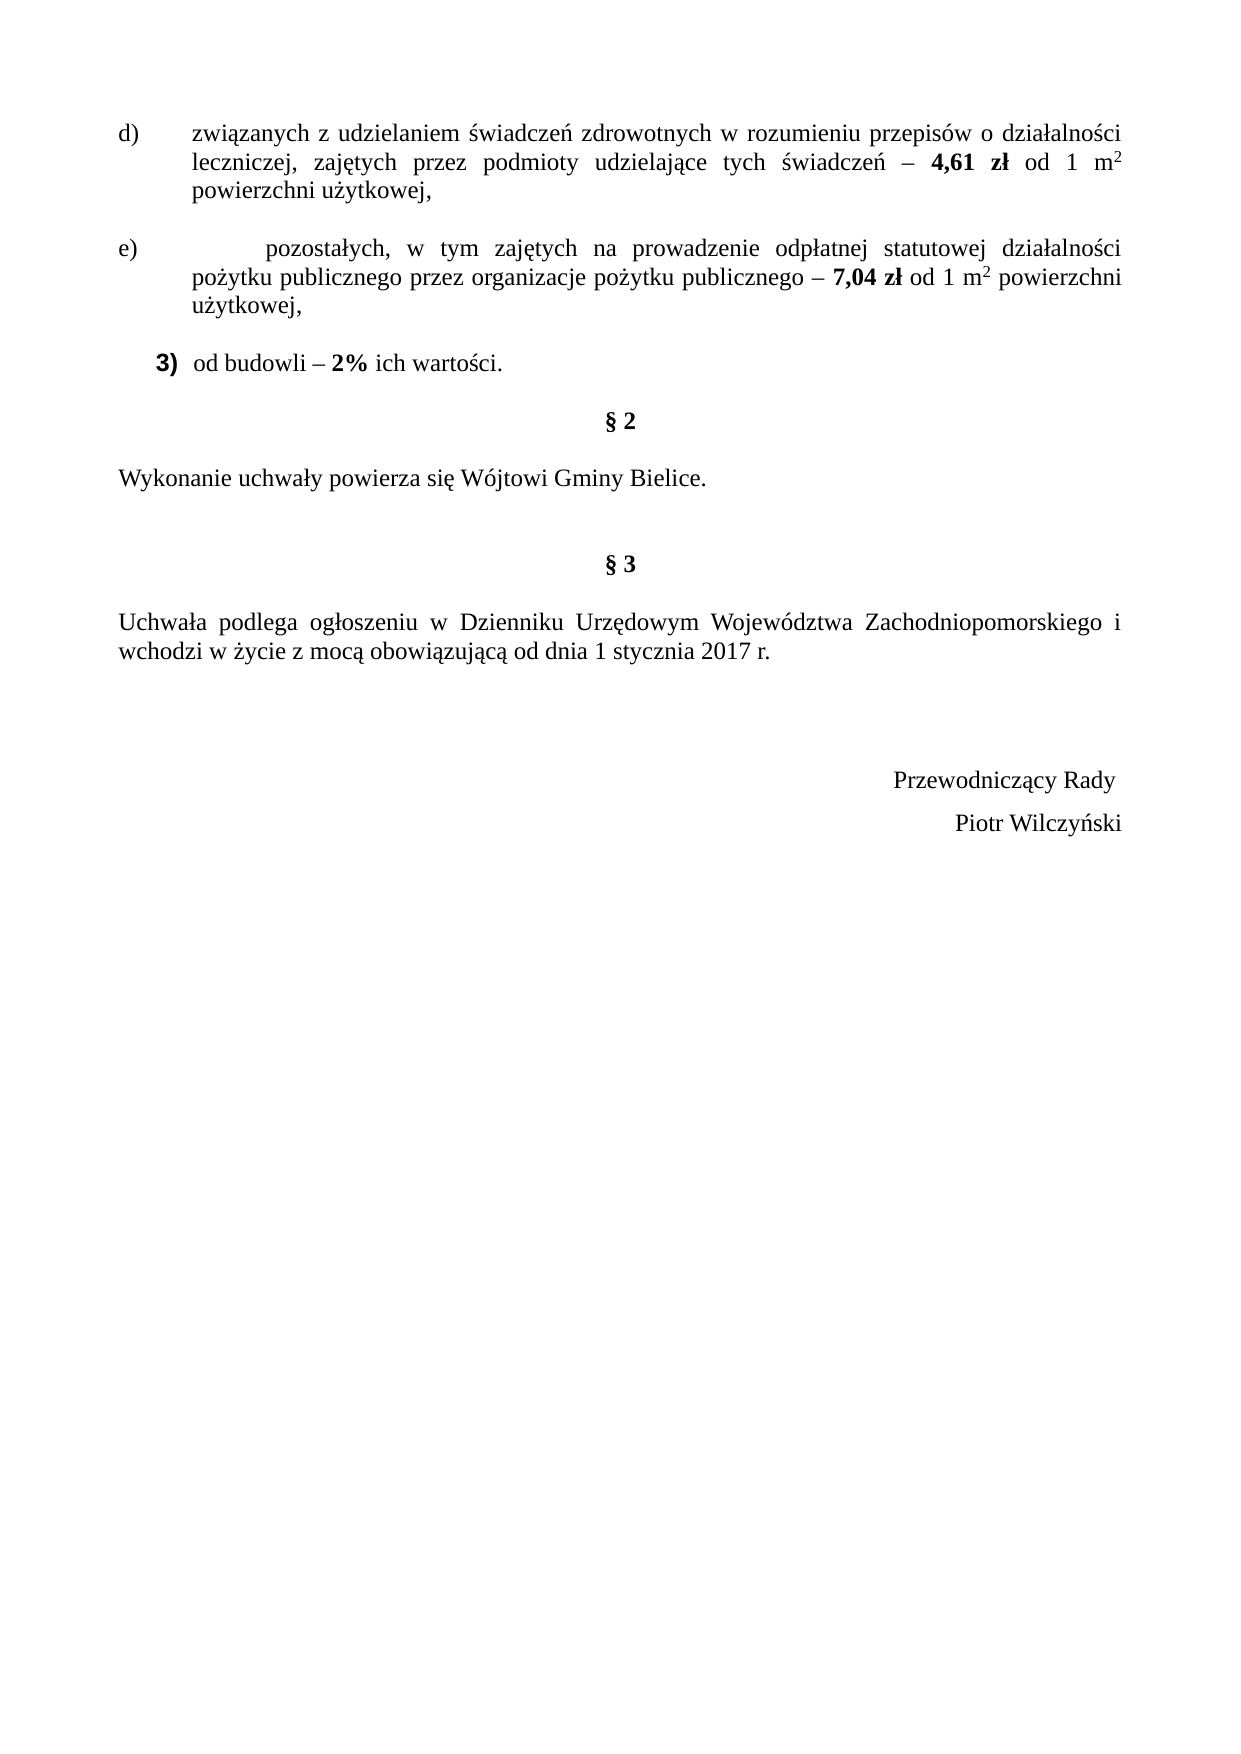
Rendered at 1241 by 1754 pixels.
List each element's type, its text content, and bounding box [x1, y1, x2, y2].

text § 3 [118, 549, 1122, 578]
text e) pozostałych, w tym zajętych na prowadzenie odpłatnej statutowej działalności pożytku publicznego przez organizacje pożytku publicznego – 7,04 zł od 1 m2 powierzchni użytkowej, [118, 233, 1122, 319]
text Piotr Wilczyński [118, 808, 1122, 837]
list od budowli – 2% ich wartości. [156, 348, 1122, 377]
text Wykonanie uchwały powierza się Wójtowi Gminy Bielice. [118, 463, 1122, 492]
subtitle Przewodniczący Rady [118, 765, 1122, 794]
text d) związanych z udzielaniem świadczeń zdrowotnych w rozumieniu przepisów o działalności leczniczej, zajętych przez podmioty udzielające tych świadczeń – 4,61 zł od 1 m2 powierzchni użytkowej, [118, 118, 1122, 204]
text Uchwała podlega ogłoszeniu w Dzienniku Urzędowym Województwa Zachodniopomorskiego i wchodzi w życie z mocą obowiązującą od dnia 1 stycznia 2017 r. [118, 607, 1122, 664]
text § 2 [118, 406, 1122, 434]
